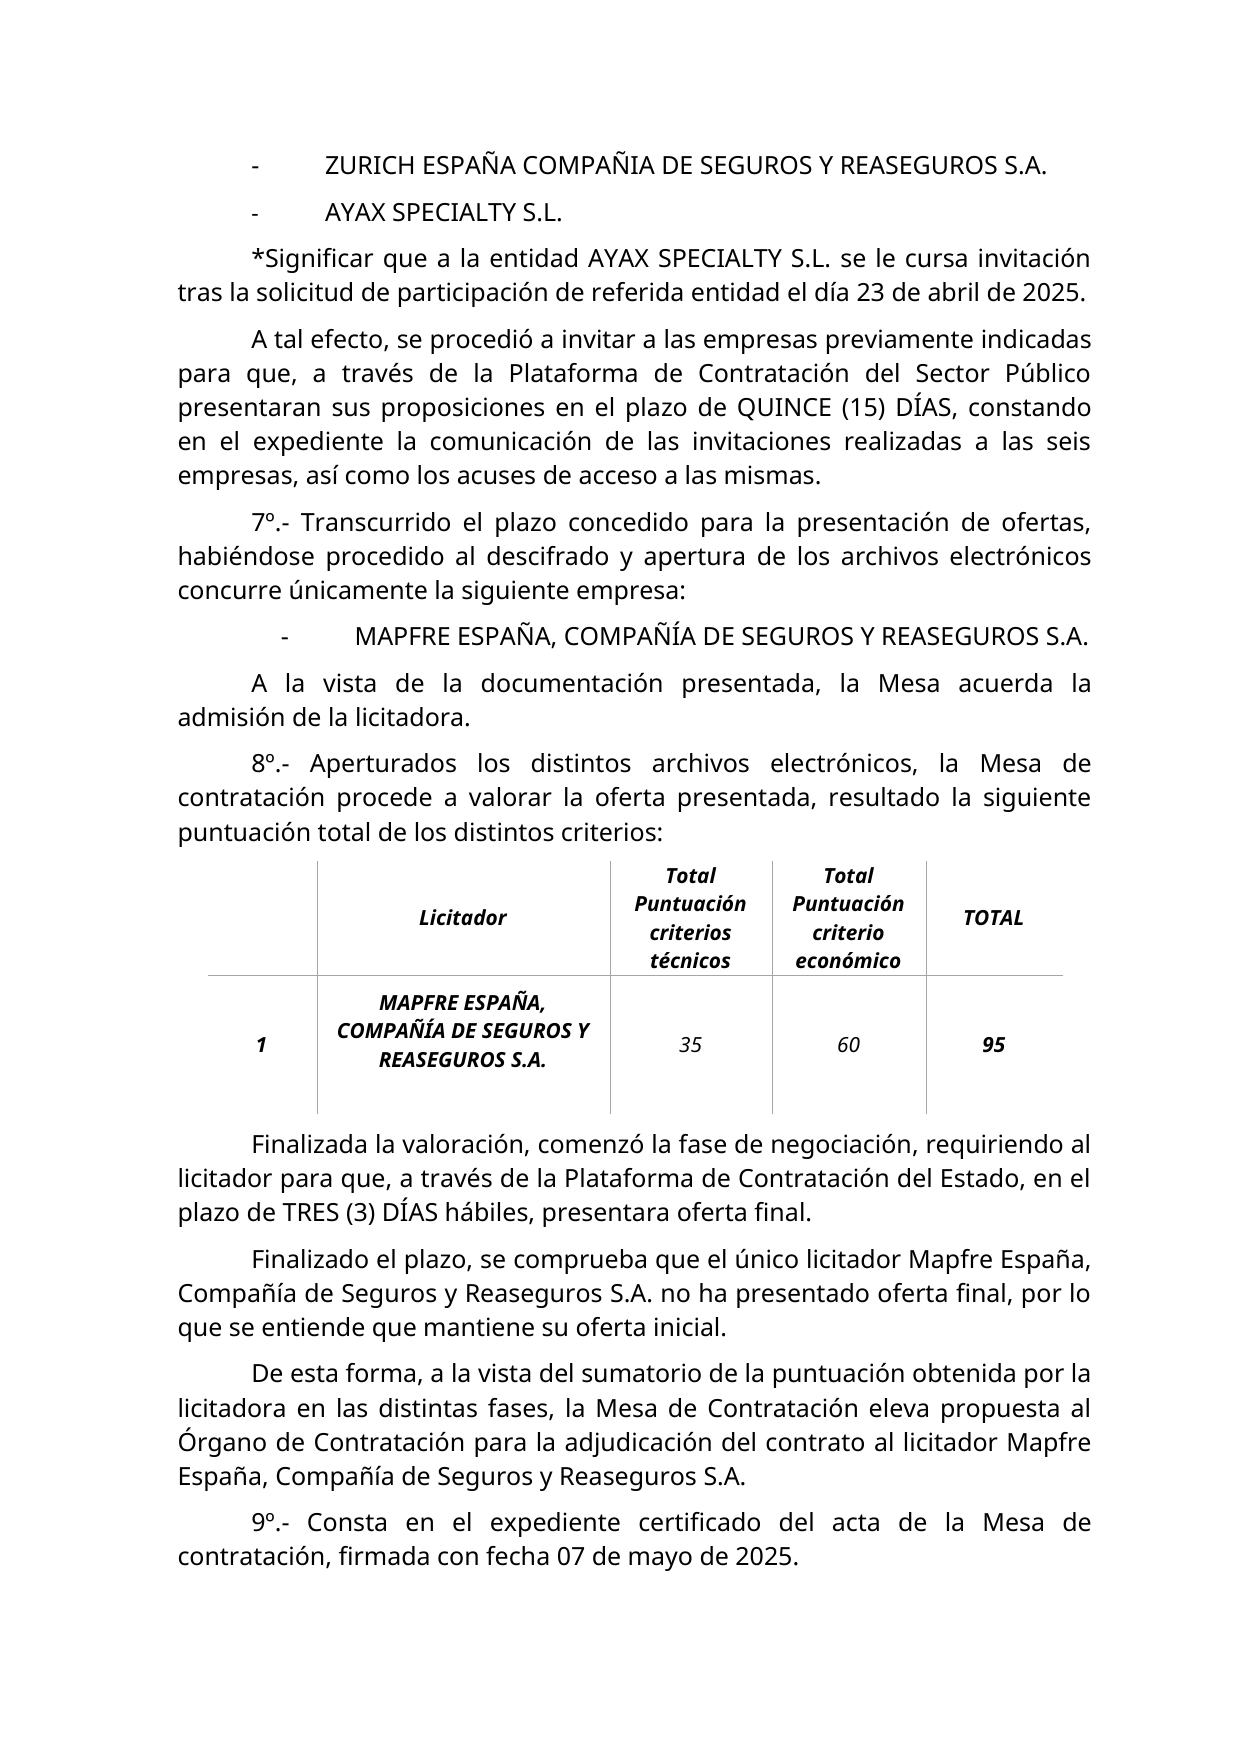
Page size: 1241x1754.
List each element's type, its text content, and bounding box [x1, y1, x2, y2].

text De esta forma, a la vista del sumatorio de la puntuación obtenida por la licitadora en las distintas fases, la Mesa de Contratación eleva propuesta al Órgano de Contratación para la adjudicación del contrato al licitador Mapfre España, Compañía de Seguros y Reaseguros S.A. [177, 1356, 1093, 1492]
table_header Licitador [318, 861, 610, 974]
table_cell 35 [611, 976, 772, 1114]
table_cell 95 [927, 976, 1063, 1114]
table_header [208, 861, 317, 974]
table_header Total Puntuación criterio económico [773, 861, 926, 974]
table_header TOTAL [927, 861, 1063, 974]
text 9º.- Consta en el expediente certificado del acta de la Mesa de contratación, firmada con fecha 07 de mayo de 2025. [177, 1505, 1093, 1573]
list ZURICH ESPAÑA COMPAÑIA DE SEGUROS Y REASEGUROS S.A. [177, 148, 1093, 182]
text 8º.- Aperturados los distintos archivos electrónicos, la Mesa de contratación procede a valorar la oferta presentada, resultado la siguiente puntuación total de los distintos criterios: [177, 746, 1093, 848]
table_cell 1 [208, 976, 317, 1114]
text A la vista de la documentación presentada, la Mesa acuerda la admisión de la licitadora. [177, 665, 1093, 733]
list AYAX SPECIALTY S.L. [177, 194, 1093, 228]
text 7º.- Transcurrido el plazo concedido para la presentación de ofertas, habiéndose procedido al descifrado y apertura de los archivos electrónicos concurre únicamente la siguiente empresa: [177, 504, 1093, 606]
table_cell MAPFRE ESPAÑA, COMPAÑÍA DE SEGUROS Y REASEGUROS S.A. [318, 976, 610, 1114]
table_header Total Puntuación criterios técnicos [611, 861, 772, 974]
text *Significar que a la entidad AYAX SPECIALTY S.L. se le cursa invitación tras la solicitud de participación de referida entidad el día 23 de abril de 2025. [177, 241, 1093, 309]
text Finalizada la valoración, comenzó la fase de negociación, requiriendo al licitador para que, a través de la Plataforma de Contratación del Estado, en el plazo de TRES (3) DÍAS hábiles, presentara oferta final. [177, 1127, 1093, 1229]
text A tal efecto, se procedió a invitar a las empresas previamente indicadas para que, a través de la Plataforma de Contratación del Sector Público presentaran sus proposiciones en el plazo de QUINCE (15) DÍAS, constando en el expediente la comunicación de las invitaciones realizadas a las seis empresas, así como los acuses de acceso a las mismas. [177, 321, 1093, 492]
table_cell 60 [773, 976, 926, 1114]
text Finalizado el plazo, se comprueba que el único licitador Mapfre España, Compañía de Seguros y Reaseguros S.A. no ha presentado oferta final, por lo que se entiende que mantiene su oferta inicial. [177, 1241, 1093, 1344]
list MAPFRE ESPAÑA, COMPAÑÍA DE SEGUROS Y REASEGUROS S.A. [207, 619, 1093, 653]
